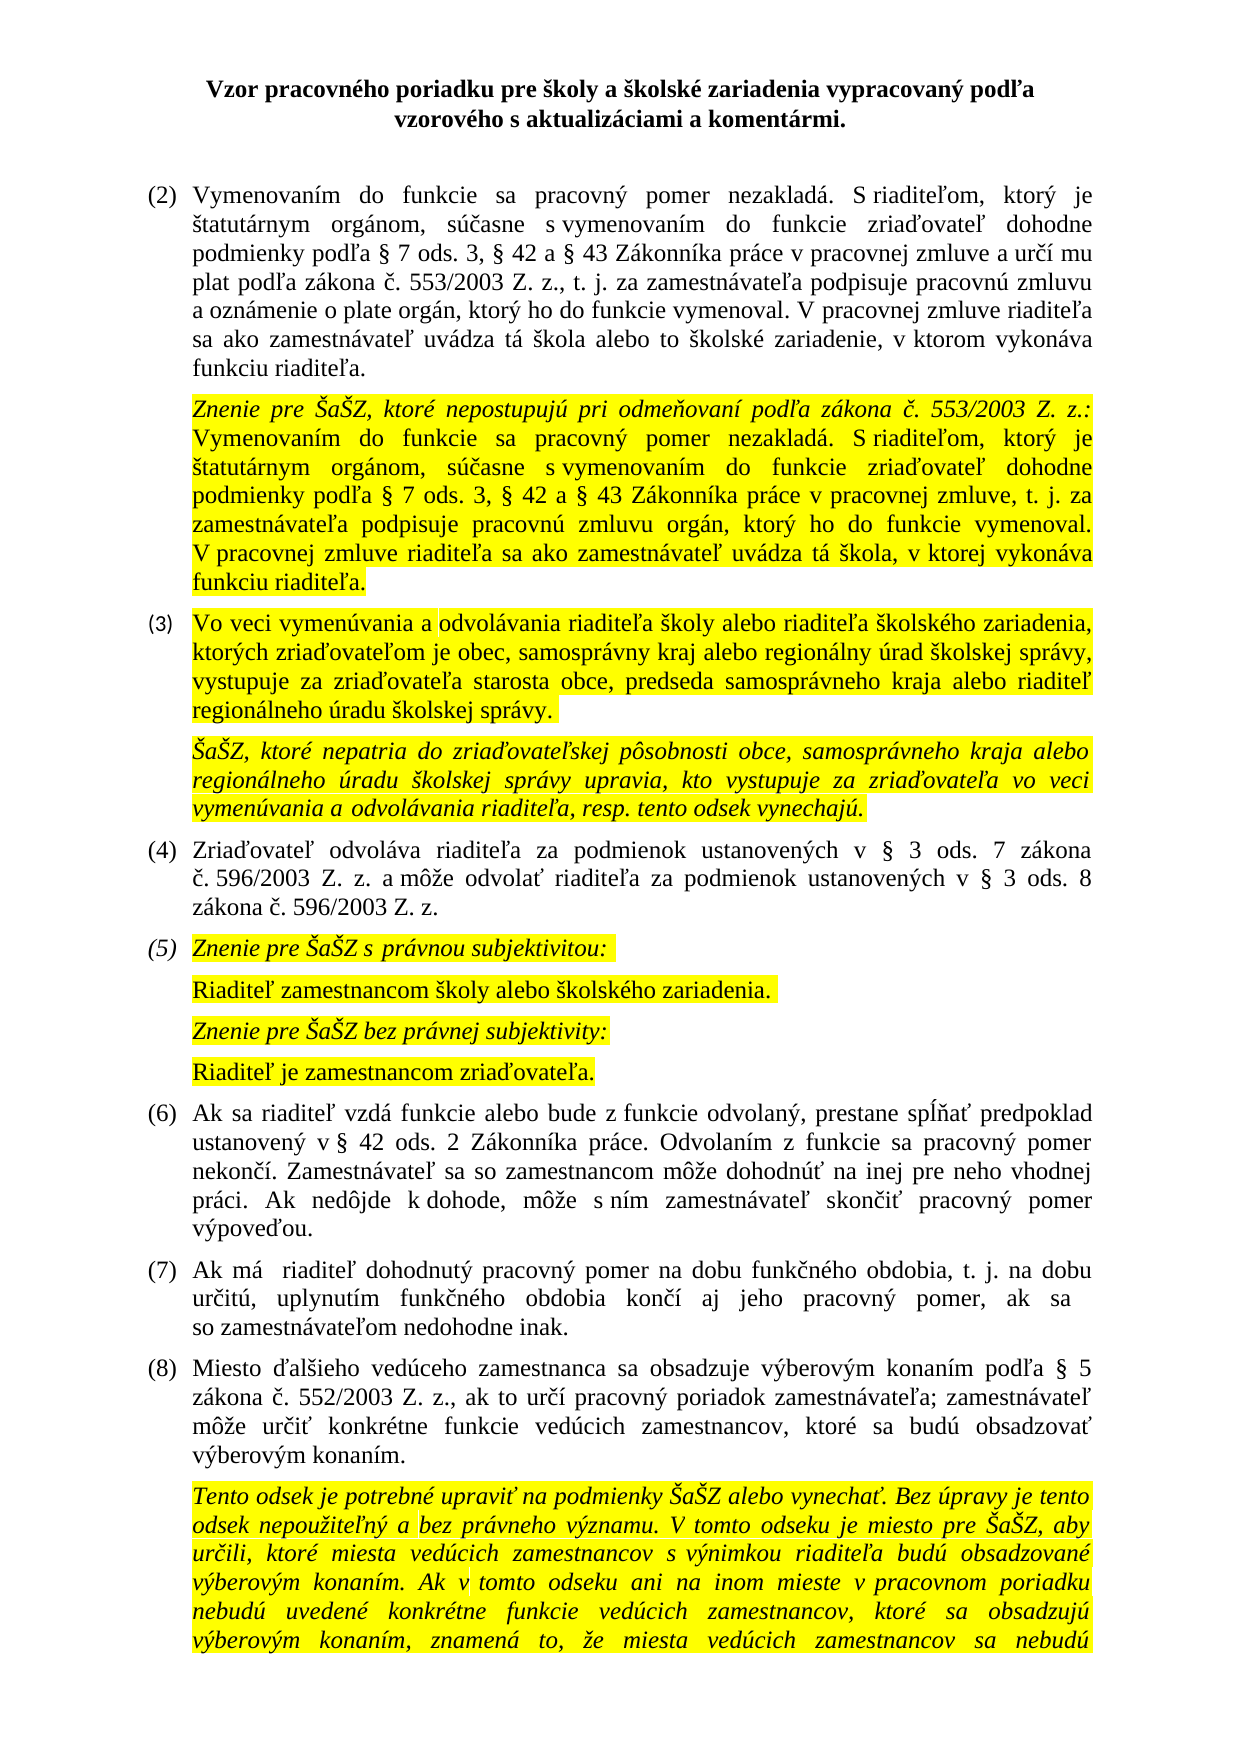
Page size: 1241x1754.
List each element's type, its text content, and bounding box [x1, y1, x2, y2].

list Zriaďovateľ odvoláva riaditeľa za podmienok ustanovených v § 3 ods. 7 zákona č. 596/2003 Z. z. a môže odvolať riaditeľa za podmienok ustanovených v § 3 ods. 8 zákona č. 596/2003 Z. z. [148, 835, 1093, 921]
list Ak má riaditeľ dohodnutý pracovný pomer na dobu funkčného obdobia, t. j. na dobu určitú, uplynutím funkčného obdobia končí aj jeho pracovný pomer, ak sa so zamestnávateľom nedohodne inak. [148, 1255, 1093, 1341]
text Riaditeľ je zamestnancom zriaďovateľa. [192, 1057, 1093, 1086]
text Riaditeľ zamestnancom školy alebo školského zariadenia. [192, 975, 1093, 1003]
text ŠaŠZ, ktoré nepatria do zriaďovateľskej pôsobnosti obce, samosprávneho kraja alebo regionálneho úradu školskej správy upravia, kto vystupuje za zriaďovateľa vo veci vymenúvania a odvolávania riaditeľa, resp. tento odsek vynechajú. [192, 736, 1093, 822]
list Miesto ďalšieho vedúceho zamestnanca sa obsadzuje výberovým konaním podľa § 5 zákona č. 552/2003 Z. z., ak to určí pracovný poriadok zamestnávateľa; zamestnávateľ môže určiť konkrétne funkcie vedúcich zamestnancov, ktoré sa budú obsadzovať výberovým konaním. [148, 1353, 1093, 1468]
text Tento odsek je potrebné upraviť na podmienky ŠaŠZ alebo vynechať. Bez úpravy je tento odsek nepoužiteľný a bez právneho významu. V tomto odseku je miesto pre ŠaŠZ, aby určili, ktoré miesta vedúcich zamestnancov s výnimkou riaditeľa budú obsadzované výberovým konaním. Ak v tomto odseku ani na inom mieste v pracovnom poriadku nebudú uvedené konkrétne funkcie vedúcich zamestnancov, ktoré sa obsadzujú výberovým konaním, znamená to, že miesta vedúcich zamestnancov sa nebudú [192, 1481, 1093, 1653]
list Vo veci vymenúvania a odvolávania riaditeľa školy alebo riaditeľa školského zariadenia, ktorých zriaďovateľom je obec, samosprávny kraj alebo regionálny úrad školskej správy, vystupuje za zriaďovateľa starosta obce, predseda samosprávneho kraja alebo riaditeľ regionálneho úradu školskej správy. [148, 608, 1093, 723]
text Znenie pre ŠaŠZ, ktoré nepostupujú pri odmeňovaní podľa zákona č. 553/2003 Z. z.: Vymenovaním do funkcie sa pracovný pomer nezakladá. S riaditeľom, ktorý je štatutárnym orgánom, súčasne s vymenovaním do funkcie zriaďovateľ dohodne podmienky podľa § 7 ods. 3, § 42 a § 43 Zákonníka práce v pracovnej zmluve, t. j. za zamestnávateľa podpisuje pracovnú zmluvu orgán, ktorý ho do funkcie vymenoval. V pracovnej zmluve riaditeľa sa ako zamestnávateľ uvádza tá škola, v ktorej vykonáva funkciu riaditeľa. [192, 394, 1093, 596]
text Znenie pre ŠaŠZ bez právnej subjektivity: [192, 1016, 1093, 1045]
list Vymenovaním do funkcie sa pracovný pomer nezakladá. S riaditeľom, ktorý je štatutárnym orgánom, súčasne s vymenovaním do funkcie zriaďovateľ dohodne podmienky podľa § 7 ods. 3, § 42 a § 43 Zákonníka práce v pracovnej zmluve a určí mu plat podľa zákona č. 553/2003 Z. z., t. j. za zamestnávateľa podpisuje pracovnú zmluvu a oznámenie o plate orgán, ktorý ho do funkcie vymenoval. V pracovnej zmluve riaditeľa sa ako zamestnávateľ uvádza tá škola alebo to školské zariadenie, v ktorom vykonáva funkciu riaditeľa. [148, 181, 1093, 382]
list Ak sa riaditeľ vzdá funkcie alebo bude z funkcie odvolaný, prestane spĺňať predpoklad ustanovený v § 42 ods. 2 Zákonníka práce. Odvolaním z funkcie sa pracovný pomer nekončí. Zamestnávateľ sa so zamestnancom môže dohodnúť na inej pre neho vhodnej práci. Ak nedôjde k dohode, môže s ním zamestnávateľ skončiť pracovný pomer výpoveďou. [148, 1098, 1093, 1242]
list Znenie pre ŠaŠZ s právnou subjektivitou: [148, 933, 1093, 962]
